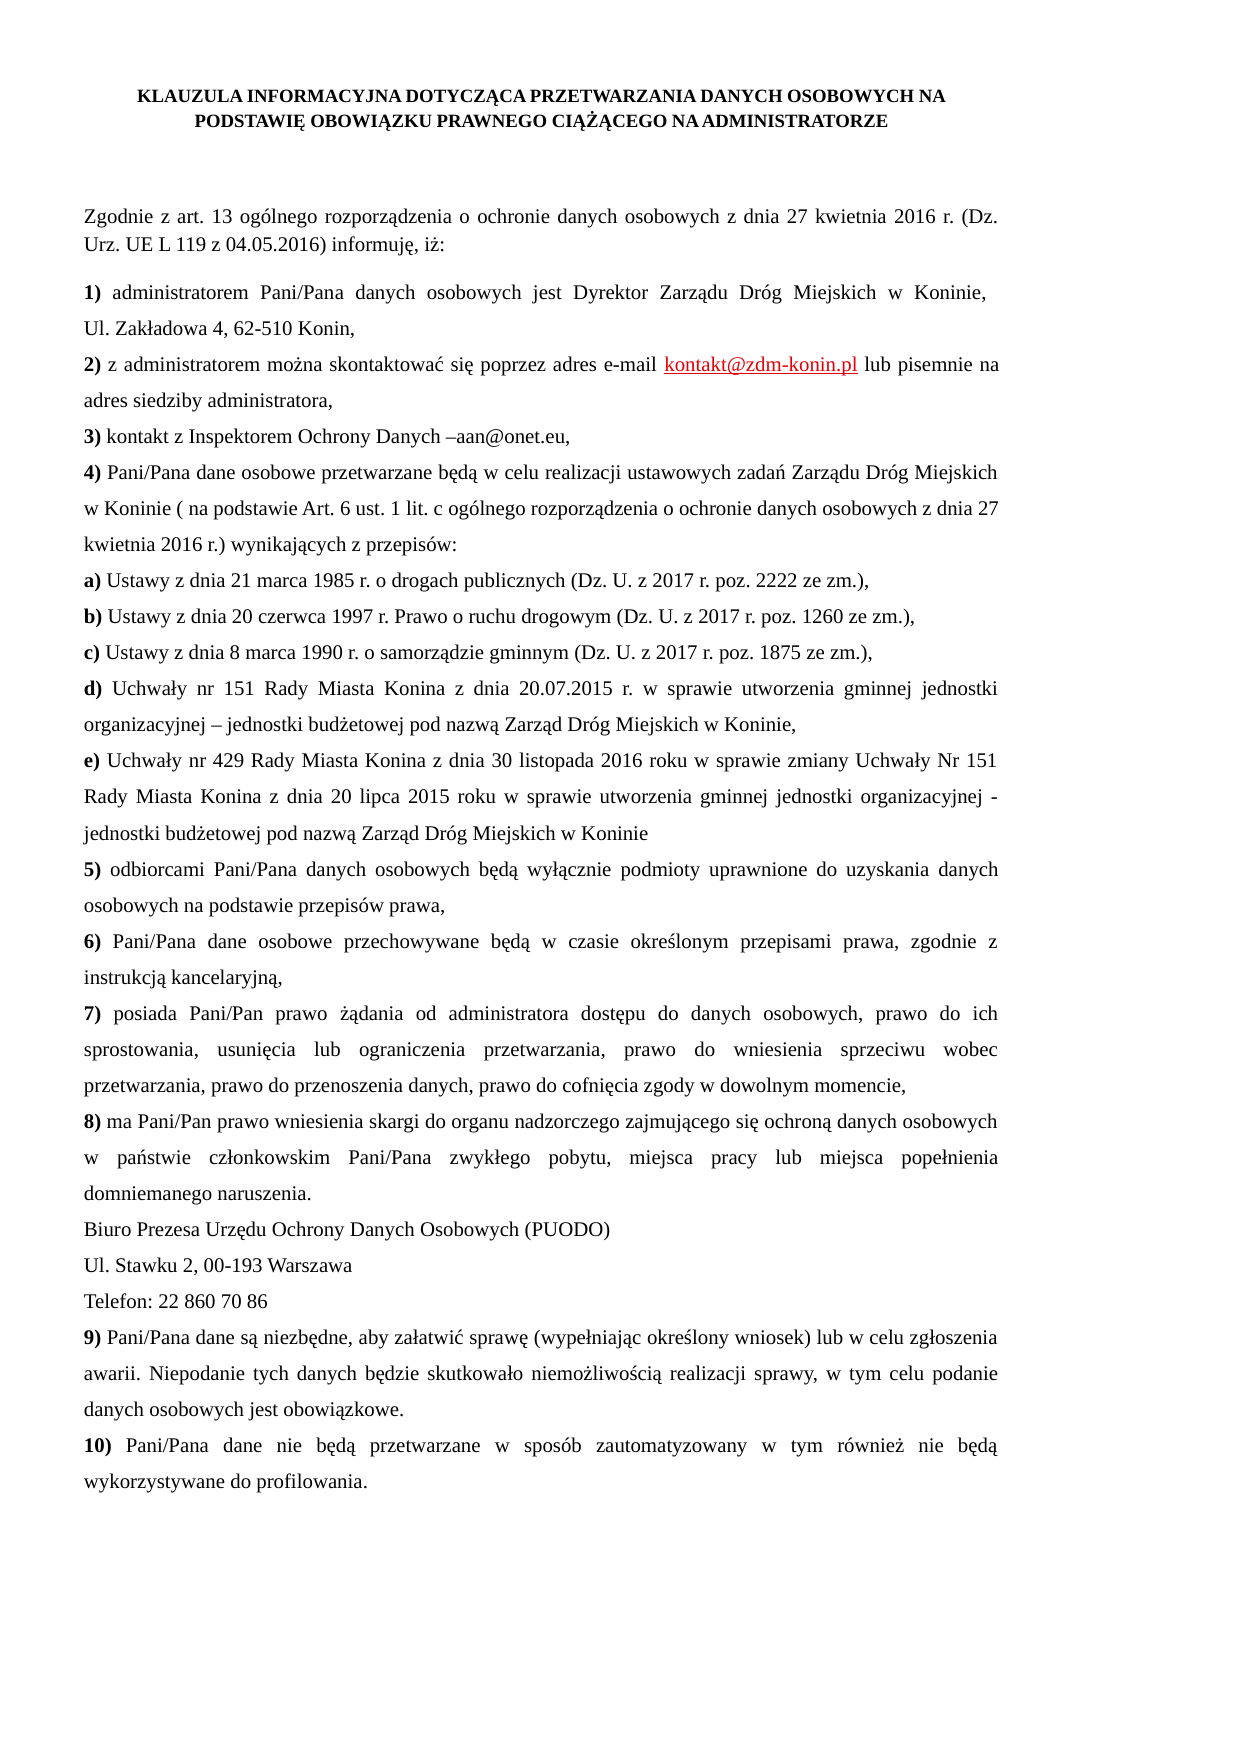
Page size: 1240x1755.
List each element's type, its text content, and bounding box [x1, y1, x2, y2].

text c) Ustawy z dnia 8 marca 1990 r. o samorządzie gminnym (Dz. U. z 2017 r. poz. 1875 ze zm.), [84, 640, 999, 664]
text Biuro Prezesa Urzędu Ochrony Danych Osobowych (PUODO) [84, 1217, 999, 1241]
text Ul. Stawku 2, 00-193 Warszawa [84, 1253, 999, 1277]
text 2) z administratorem można skontaktować się poprzez adres e-mail kontakt@zdm-konin.pl lub pisemnie na adres siedziby administratora, [84, 352, 999, 412]
text e) Uchwały nr 429 Rady Miasta Konina z dnia 30 listopada 2016 roku w sprawie zmiany Uchwały Nr 151 Rady Miasta Konina z dnia 20 lipca 2015 roku w sprawie utworzenia gminnej jednostki organizacyjnej - jednostki budżetowej pod nazwą Zarząd Dróg Miejskich w Koninie [84, 748, 999, 844]
text 4) Pani/Pana dane osobowe przetwarzane będą w celu realizacji ustawowych zadań Zarządu Dróg Miejskich w Koninie ( na podstawie Art. 6 ust. 1 lit. c ogólnego rozporządzenia o ochronie danych osobowych z dnia 27 kwietnia 2016 r.) wynikających z przepisów: [84, 460, 999, 556]
text d) Uchwały nr 151 Rady Miasta Konina z dnia 20.07.2015 r. w sprawie utworzenia gminnej jednostki organizacyjnej – jednostki budżetowej pod nazwą Zarząd Dróg Miejskich w Koninie, [84, 676, 999, 736]
text 5) odbiorcami Pani/Pana danych osobowych będą wyłącznie podmioty uprawnione do uzyskania danych osobowych na podstawie przepisów prawa, [84, 857, 999, 917]
text Telefon: 22 860 70 86 [84, 1289, 999, 1313]
text Zgodnie z art. 13 ogólnego rozporządzenia o ochronie danych osobowych z dnia 27 kwietnia 2016 r. (Dz. Urz. UE L 119 z 04.05.2016) informuję, iż: [84, 204, 999, 256]
text 1) administratorem Pani/Pana danych osobowych jest Dyrektor Zarządu Dróg Miejskich w Koninie, Ul. Zakładowa 4, 62-510 Konin, [84, 280, 999, 340]
text 8) ma Pani/Pan prawo wniesienia skargi do organu nadzorczego zajmującego się ochroną danych osobowych w państwie członkowskim Pani/Pana zwykłego pobytu, miejsca pracy lub miejsca popełnienia domniemanego naruszenia. [84, 1109, 999, 1205]
text 7) posiada Pani/Pan prawo żądania od administratora dostępu do danych osobowych, prawo do ich sprostowania, usunięcia lub ograniczenia przetwarzania, prawo do wniesienia sprzeciwu wobec przetwarzania, prawo do przenoszenia danych, prawo do cofnięcia zgody w dowolnym momencie, [84, 1001, 999, 1097]
text a) Ustawy z dnia 21 marca 1985 r. o drogach publicznych (Dz. U. z 2017 r. poz. 2222 ze zm.), [84, 568, 999, 592]
text 10) Pani/Pana dane nie będą przetwarzane w sposób zautomatyzowany w tym również nie będą wykorzystywane do profilowania. [84, 1433, 999, 1493]
text b) Ustawy z dnia 20 czerwca 1997 r. Prawo o ruchu drogowym (Dz. U. z 2017 r. poz. 1260 ze zm.), [84, 604, 999, 628]
text KLAUZULA INFORMACYJNA DOTYCZĄCA PRZETWARZANIA DANYCH OSOBOWYCH NA PODSTAWIĘ OBOWIĄZKU PRAWNEGO CIĄŻĄCEGO NA ADMINISTRATORZE [84, 85, 999, 131]
text 9) Pani/Pana dane są niezbędne, aby załatwić sprawę (wypełniając określony wniosek) lub w celu zgłoszenia awarii. Niepodanie tych danych będzie skutkowało niemożliwością realizacji sprawy, w tym celu podanie danych osobowych jest obowiązkowe. [84, 1325, 999, 1421]
text 6) Pani/Pana dane osobowe przechowywane będą w czasie określonym przepisami prawa, zgodnie z instrukcją kancelaryjną, [84, 929, 999, 989]
text 3) kontakt z Inspektorem Ochrony Danych –aan@onet.eu, [84, 424, 999, 448]
